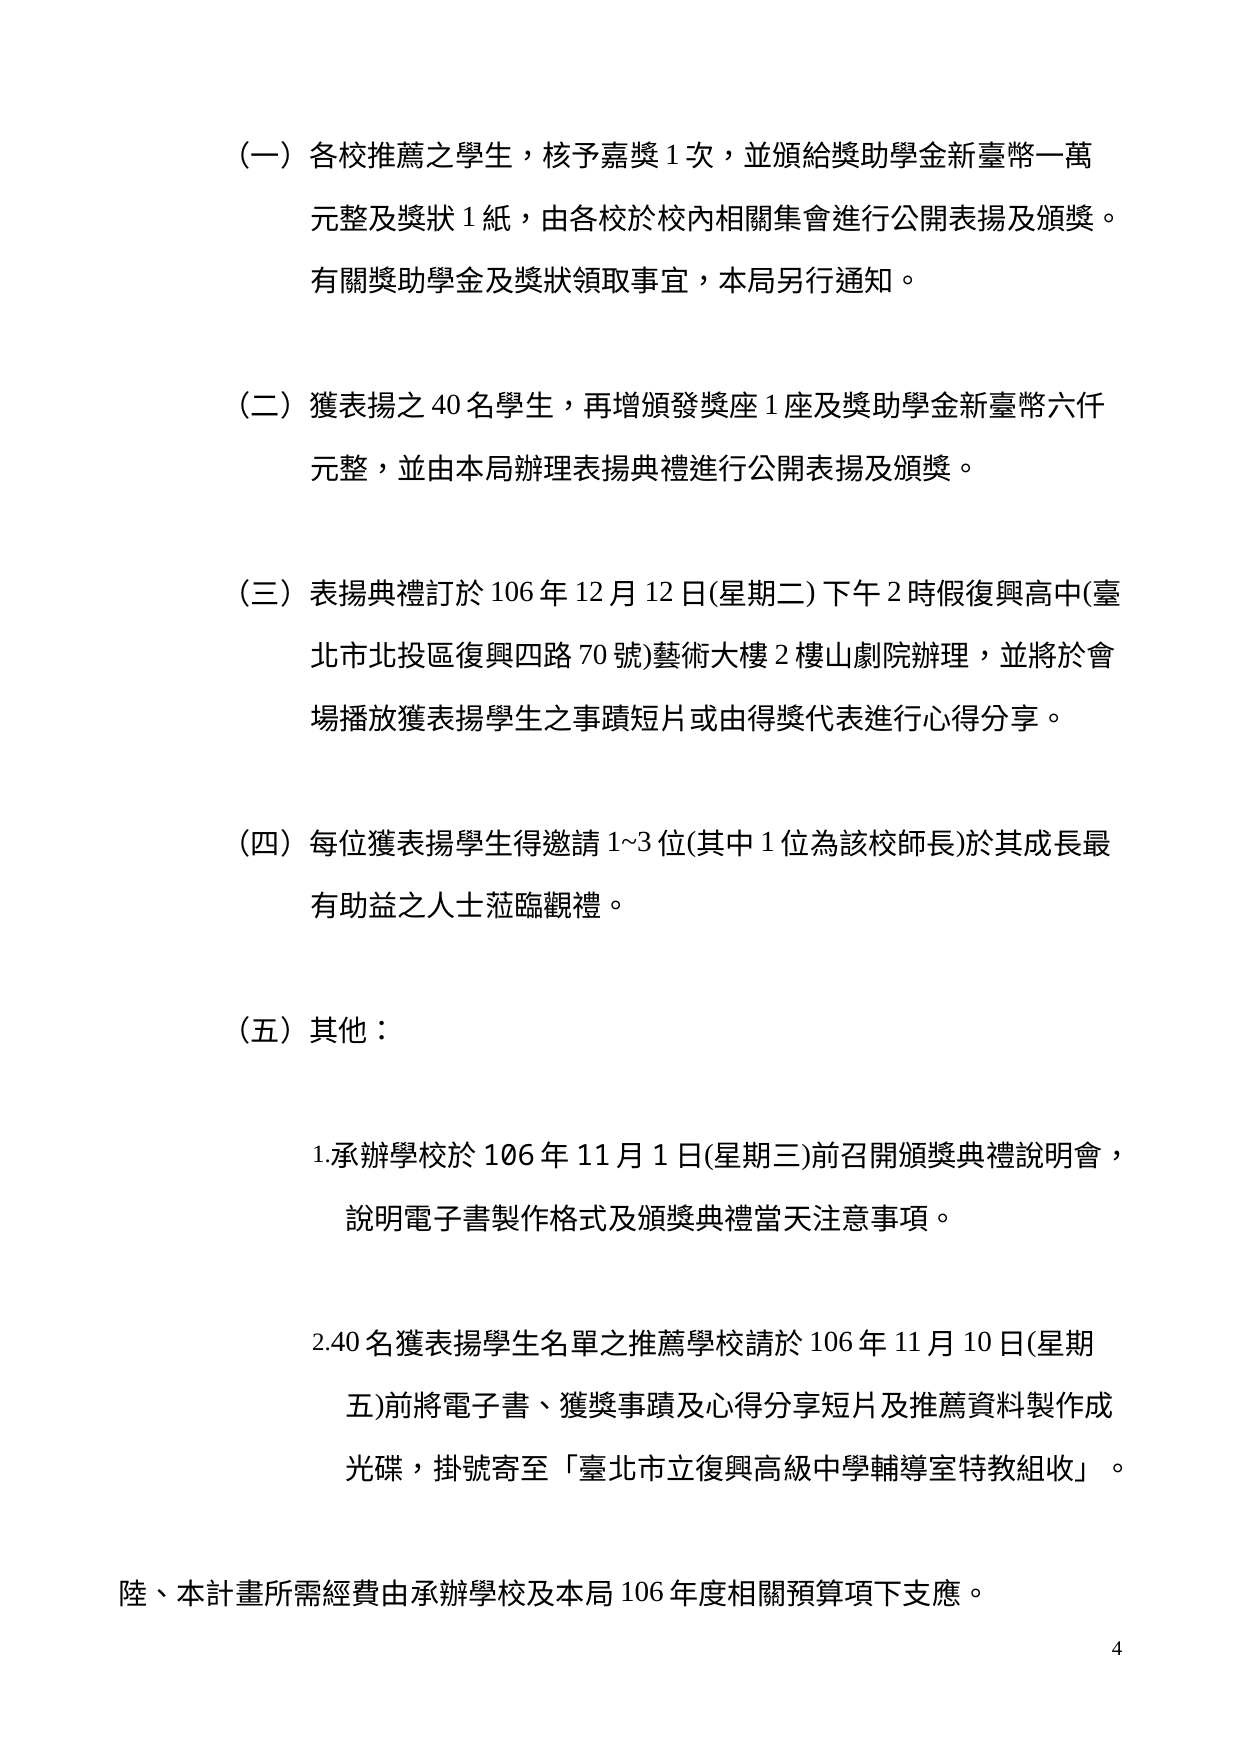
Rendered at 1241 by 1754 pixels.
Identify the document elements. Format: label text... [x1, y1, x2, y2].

text （一）各校推薦之學生，核予嘉獎1次，並頒給獎助學金新臺幣一萬元整及獎狀1紙，由各校於校內相關集會進行公開表揚及頒獎。有關獎助學金及獎狀領取事宜，本局另行通知。 [221, 112, 1122, 300]
list 本計畫所需經費由承辦學校及本局106年度相關預算項下支應。 [118, 1550, 1122, 1612]
text （四）每位獲表揚學生得邀請1~3位(其中1位為該校師長)於其成長最有助益之人士蒞臨觀禮。 [221, 800, 1122, 925]
text （三）表揚典禮訂於106年12月12日(星期二) 下午2時假復興高中(臺北市北投區復興四路70號)藝術大樓2樓山劇院辦理，並將於會場播放獲表揚學生之事蹟短片或由得獎代表進行心得分享。 [221, 550, 1122, 737]
list 40名獲表揚學生名單之推薦學校請於106年11月10日(星期五)前將電子書、獲獎事蹟及心得分享短片及推薦資料製作成光碟，掛號寄至「臺北市立復興高級中學輔導室特教組收」。 [281, 1300, 1122, 1487]
list 承辦學校於106年11月1日(星期三)前召開頒獎典禮說明會，說明電子書製作格式及頒獎典禮當天注意事項。 [281, 1112, 1122, 1237]
text （二）獲表揚之40名學生，再增頒發獎座1座及獎助學金新臺幣六仟元整，並由本局辦理表揚典禮進行公開表揚及頒獎。 [221, 362, 1122, 487]
text （五）其他： [221, 987, 1122, 1050]
